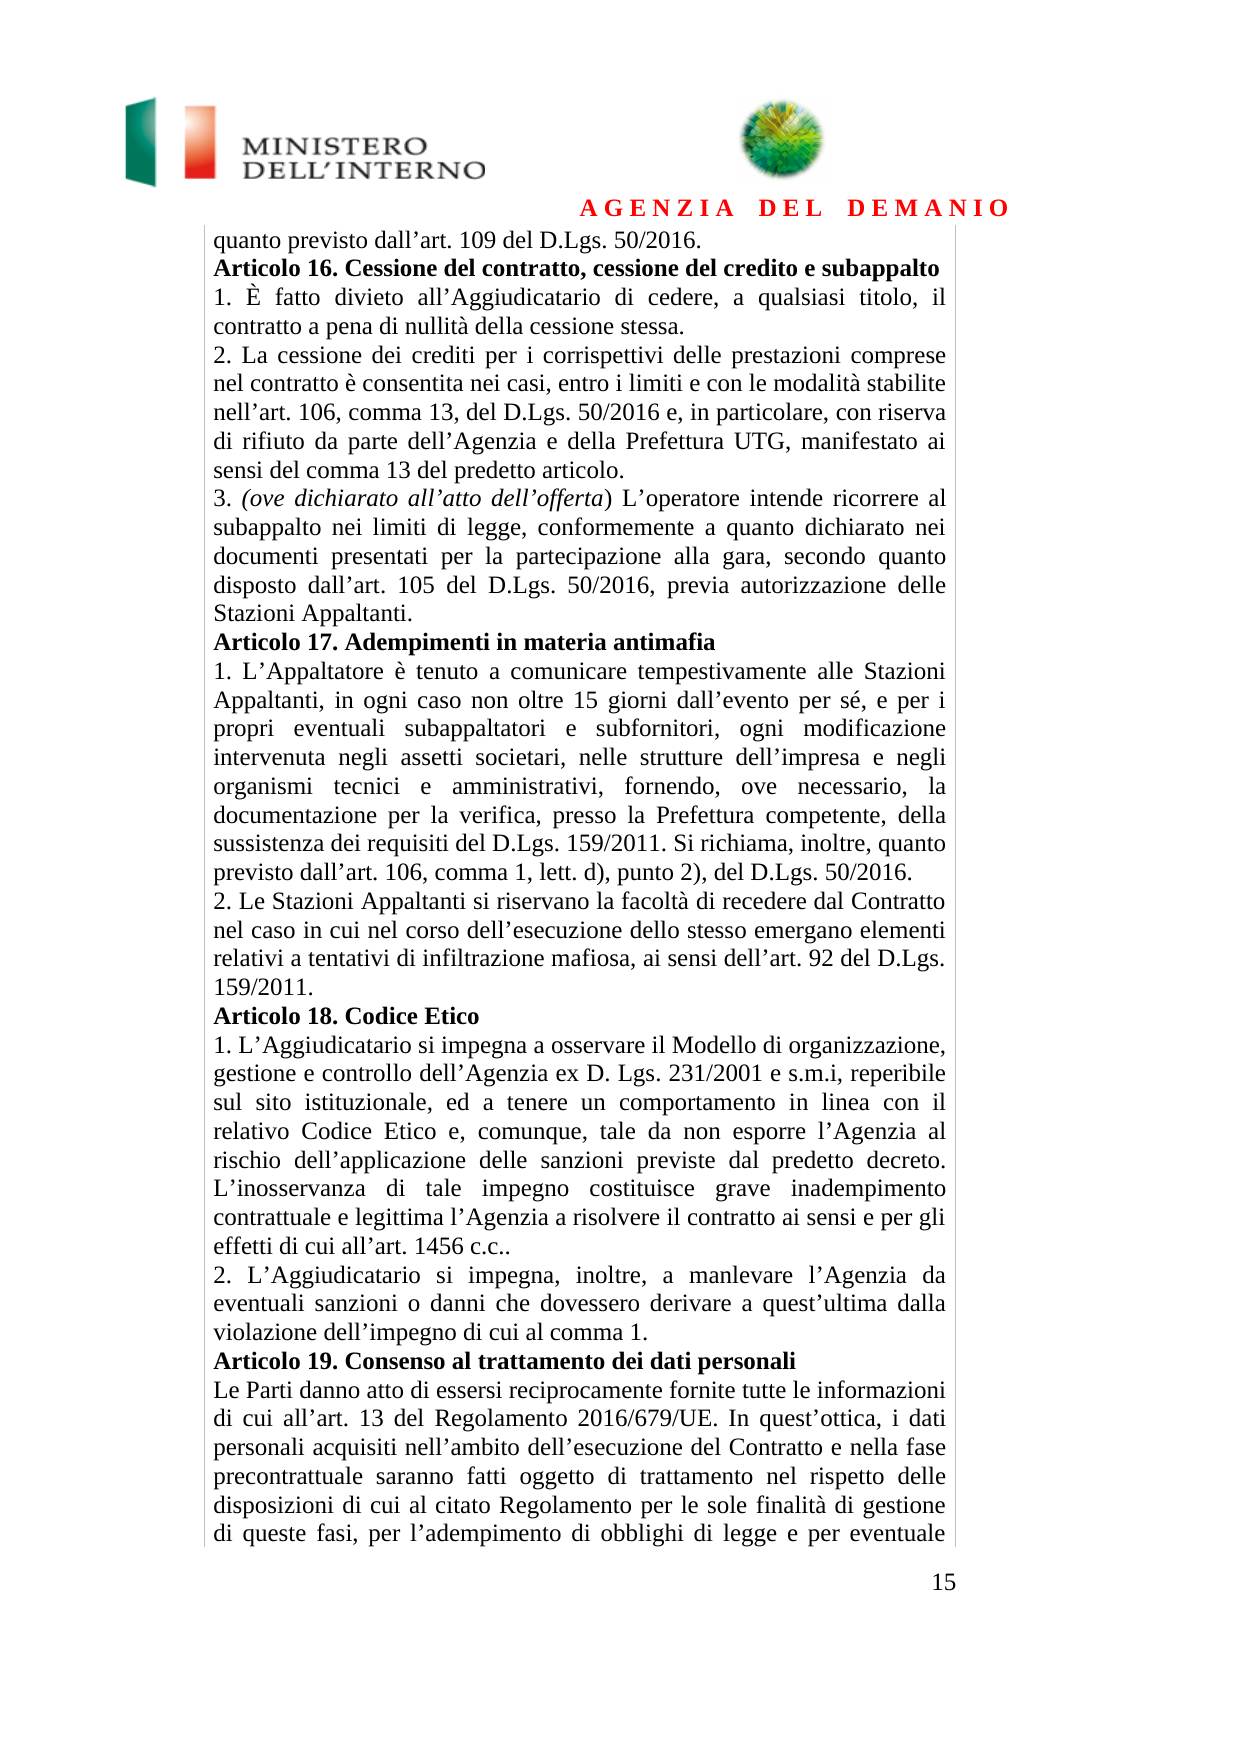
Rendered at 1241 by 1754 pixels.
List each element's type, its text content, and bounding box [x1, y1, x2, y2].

text 2. Le Stazioni Appaltanti si riservano la facoltà di recedere dal Contratto nel caso in cui nel corso dell’esecuzione dello stesso emergano elementi relativi a tentativi di infiltrazione mafiosa, ai sensi dell’art. 92 del D.Lgs. 159/2011. [205, 886, 955, 1001]
text 1. L’Aggiudicatario si impegna a osservare il Modello di organizzazione, gestione e controllo dell’Agenzia ex D. Lgs. 231/2001 e s.m.i, reperibile sul sito istituzionale, ed a tenere un comportamento in linea con il relativo Codice Etico e, comunque, tale da non esporre l’Agenzia al rischio dell’applicazione delle sanzioni previste dal predetto decreto. L’inosservanza di tale impegno costituisce grave inadempimento contrattuale e legittima l’Agenzia a risolvere il contratto ai sensi e per gli effetti di cui all’art. 1456 c.c.. [205, 1030, 955, 1260]
text quanto previsto dall’art. 109 del D.Lgs. 50/2016. [205, 225, 955, 253]
text 2. L’Aggiudicatario si impegna, inoltre, a manlevare l’Agenzia da eventuali sanzioni o danni che dovessero derivare a quest’ultima dalla violazione dell’impegno di cui al comma 1. [205, 1260, 955, 1346]
text 1. L’Appaltatore è tenuto a comunicare tempestivamente alle Stazioni Appaltanti, in ogni caso non oltre 15 giorni dall’evento per sé, e per i propri eventuali subappaltatori e subfornitori, ogni modificazione intervenuta negli assetti societari, nelle strutture dell’impresa e negli organismi tecnici e amministrativi, fornendo, ove necessario, la documentazione per la verifica, presso la Prefettura competente, della sussistenza dei requisiti del D.Lgs. 159/2011. Si richiama, inoltre, quanto previsto dall’art. 106, comma 1, lett. d), punto 2), del D.Lgs. 50/2016. [205, 656, 955, 886]
text 1. È fatto divieto all’Aggiudicatario di cedere, a qualsiasi titolo, il contratto a pena di nullità della cessione stessa. [205, 282, 955, 340]
text Articolo 16. Cessione del contratto, cessione del credito e subappalto [205, 253, 955, 282]
text Articolo 19. Consenso al trattamento dei dati personali [205, 1346, 955, 1375]
text Articolo 17. Adempimenti in materia antimafia [205, 627, 955, 656]
text Articolo 18. Codice Etico [205, 1001, 955, 1030]
text 2. La cessione dei crediti per i corrispettivi delle prestazioni comprese nel contratto è consentita nei casi, entro i limiti e con le modalità stabilite nell’art. 106, comma 13, del D.Lgs. 50/2016 e, in particolare, con riserva di rifiuto da parte dell’Agenzia e della Prefettura UTG, manifestato ai sensi del comma 13 del predetto articolo. [205, 340, 955, 483]
text 3. (ove dichiarato all’atto dell’offerta) L’operatore intende ricorrere al subappalto nei limiti di legge, conformemente a quanto dichiarato nei documenti presentati per la partecipazione alla gara, secondo quanto disposto dall’art. 105 del D.Lgs. 50/2016, previa autorizzazione delle Stazioni Appaltanti. [205, 483, 955, 627]
text Le Parti danno atto di essersi reciprocamente fornite tutte le informazioni di cui all’art. 13 del Regolamento 2016/679/UE. In quest’ottica, i dati personali acquisiti nell’ambito dell’esecuzione del Contratto e nella fase precontrattuale saranno fatti oggetto di trattamento nel rispetto delle disposizioni di cui al citato Regolamento per le sole finalità di gestione di queste fasi, per l’adempimento di obblighi di legge e per eventuale [205, 1375, 955, 1547]
